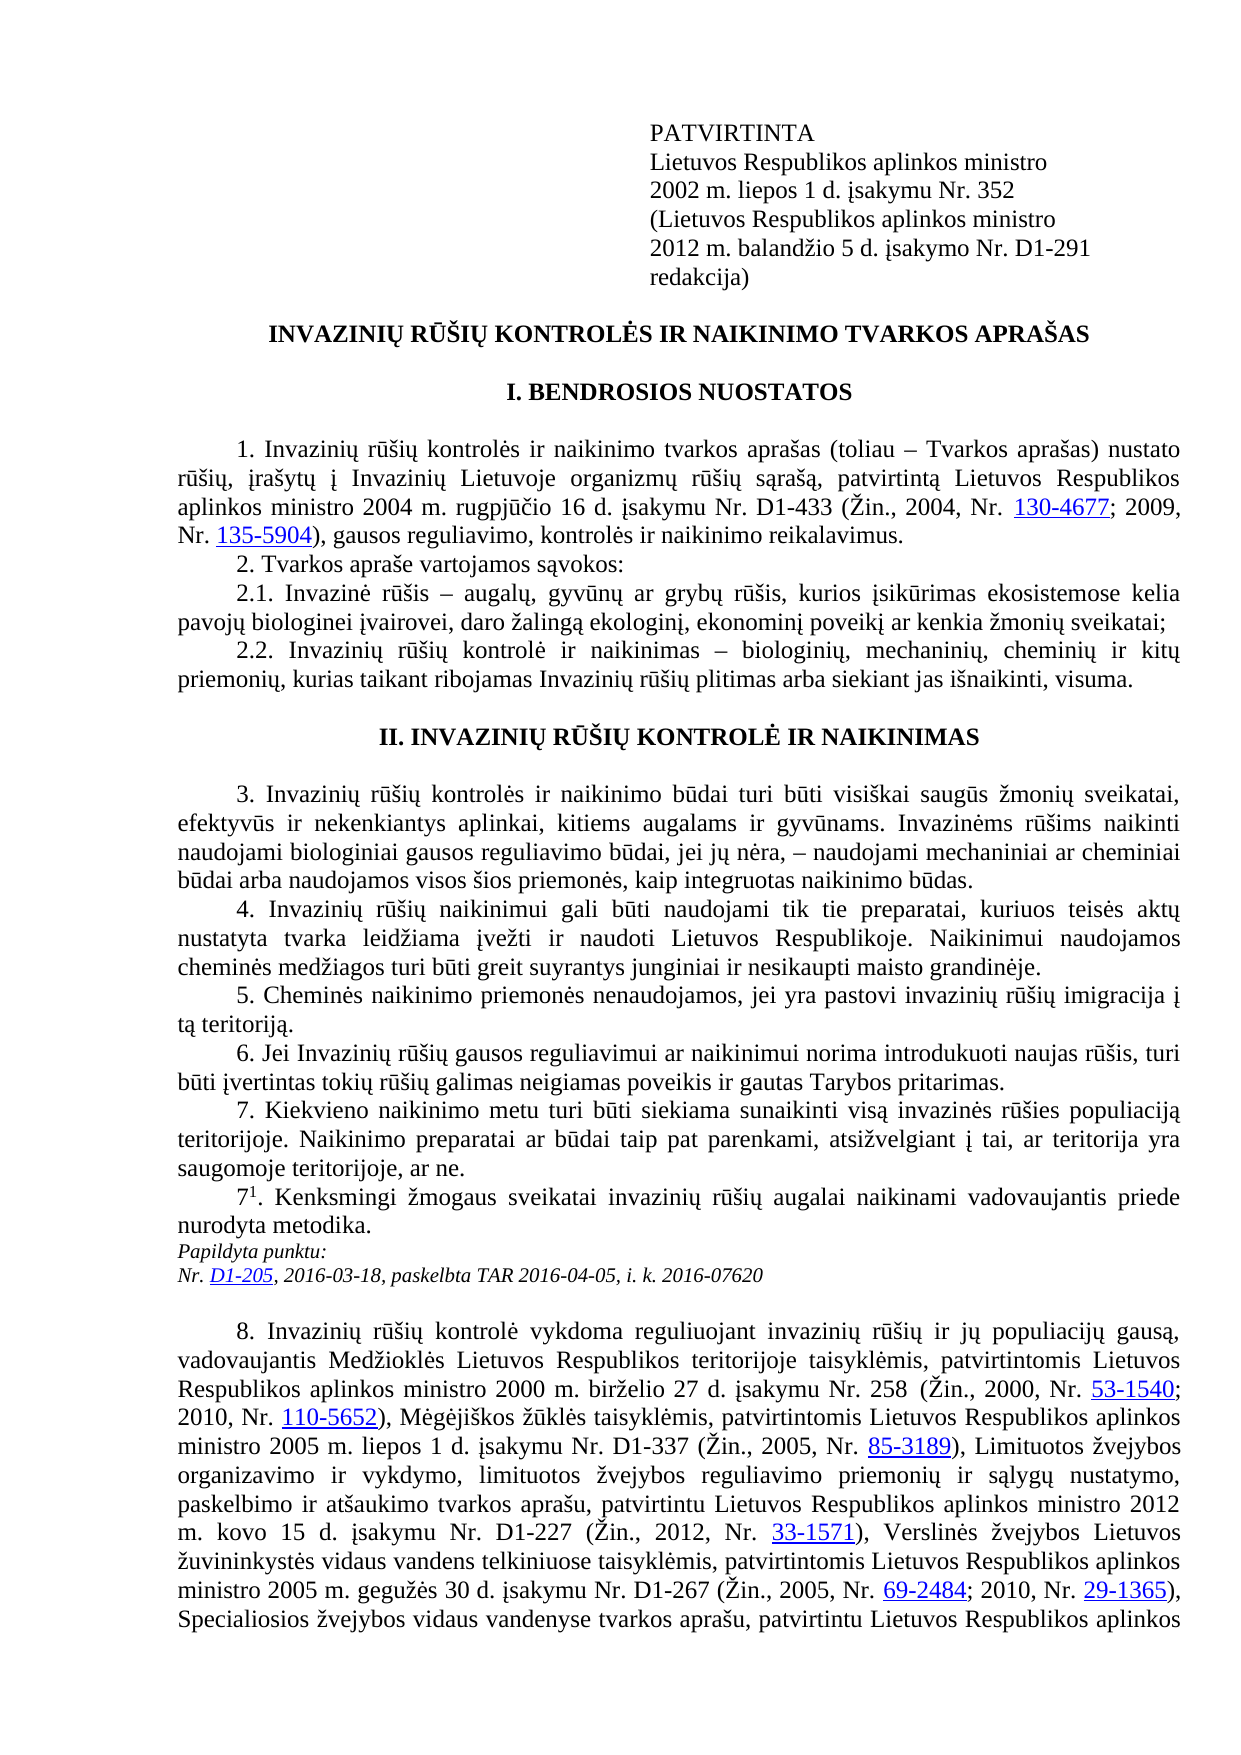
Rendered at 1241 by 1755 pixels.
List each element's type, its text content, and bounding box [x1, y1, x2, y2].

text I. BENDROSIOS NUOSTATOS [177, 377, 1181, 406]
text 2012 m. balandžio 5 d. įsakymo Nr. D1-291 redakcija) [649, 233, 1181, 291]
text 6. Jei Invazinių rūšių gausos reguliavimui ar naikinimui norima introdukuoti naujas rūšis, turi būti įvertintas tokių rūšių galimas neigiamas poveikis ir gautas Tarybos pritarimas. [177, 1038, 1181, 1096]
text Lietuvos Respublikos aplinkos ministro [649, 147, 1181, 176]
text 2. Tvarkos apraše vartojamos sąvokos: [177, 549, 1181, 578]
text PATVIRTINTA [649, 118, 1181, 147]
text 8. Invazinių rūšių kontrolė vykdoma reguliuojant invazinių rūšių ir jų populiacijų gausą, vadovaujantis Medžioklės Lietuvos Respublikos teritorijoje taisyklėmis, patvirtintomis Lietuvos Respublikos aplinkos ministro 2000 m. birželio 27 d. įsakymu Nr. 258 (Žin., 2000, Nr. 53-1540; 2010, Nr. 110-5652), Mėgėjiškos žūklės taisyklėmis, patvirtintomis Lietuvos Respublikos aplinkos ministro 2005 m. liepos 1 d. įsakymu Nr. D1-337 (Žin., 2005, Nr. 85-3189), Limituotos žvejybos organizavimo ir vykdymo, limituotos žvejybos reguliavimo priemonių ir sąlygų nustatymo, paskelbimo ir atšaukimo tvarkos aprašu, patvirtintu Lietuvos Respublikos aplinkos ministro 2012 m. kovo 15 d. įsakymu Nr. D1-227 (Žin., 2012, Nr. 33-1571), Verslinės žvejybos Lietuvos žuvininkystės vidaus vandens telkiniuose taisyklėmis, patvirtintomis Lietuvos Respublikos aplinkos ministro 2005 m. gegužės 30 d. įsakymu Nr. D1-267 (Žin., 2005, Nr. 69-2484; 2010, Nr. 29-1365), Specialiosios žvejybos vidaus vandenyse tvarkos aprašu, patvirtintu Lietuvos Respublikos aplinkos [177, 1316, 1181, 1632]
text Nr. D1-205, 2016-03-18, paskelbta TAR 2016-04-05, i. k. 2016-07620 [177, 1263, 1181, 1287]
text (Lietuvos Respublikos aplinkos ministro [649, 204, 1181, 233]
text 71. Kenksmingi žmogaus sveikatai invazinių rūšių augalai naikinami vadovaujantis priede nurodyta metodika. [177, 1182, 1181, 1239]
text 2002 m. liepos 1 d. įsakymu Nr. 352 [649, 176, 1181, 204]
text 2.2. Invazinių rūšių kontrolė ir naikinimas – biologinių, mechaninių, cheminių ir kitų priemonių, kurias taikant ribojamas Invazinių rūšių plitimas arba siekiant jas išnaikinti, visuma. [177, 636, 1181, 693]
text 4. Invazinių rūšių naikinimui gali būti naudojami tik tie preparatai, kuriuos teisės aktų nustatyta tvarka leidžiama įvežti ir naudoti Lietuvos Respublikoje. Naikinimui naudojamos cheminės medžiagos turi būti greit suyrantys junginiai ir nesikaupti maisto grandinėje. [177, 894, 1181, 981]
text INVAZINIŲ RŪŠIŲ KONTROLĖS IR NAIKINIMO TVARKOS APRAŠAS [177, 319, 1181, 348]
text 1. Invazinių rūšių kontrolės ir naikinimo tvarkos aprašas (toliau – Tvarkos aprašas) nustato rūšių, įrašytų į Invazinių Lietuvoje organizmų rūšių sąrašą, patvirtintą Lietuvos Respublikos aplinkos ministro 2004 m. rugpjūčio 16 d. įsakymu Nr. D1-433 (Žin., 2004, Nr. 130-4677; 2009, Nr. 135-5904), gausos reguliavimo, kontrolės ir naikinimo reikalavimus. [177, 434, 1181, 549]
text 5. Cheminės naikinimo priemonės nenaudojamos, jei yra pastovi invazinių rūšių imigracija į tą teritoriją. [177, 981, 1181, 1038]
text II. INVAZINIŲ RŪŠIŲ KONTROLĖ IR NAIKINIMAS [177, 722, 1181, 751]
text 7. Kiekvieno naikinimo metu turi būti siekiama sunaikinti visą invazinės rūšies populiaciją teritorijoje. Naikinimo preparatai ar būdai taip pat parenkami, atsižvelgiant į tai, ar teritorija yra saugomoje teritorijoje, ar ne. [177, 1096, 1181, 1182]
text 2.1. Invazinė rūšis – augalų, gyvūnų ar grybų rūšis, kurios įsikūrimas ekosistemose kelia pavojų biologinei įvairovei, daro žalingą ekologinį, ekonominį poveikį ar kenkia žmonių sveikatai; [177, 578, 1181, 636]
text Papildyta punktu: [177, 1239, 1181, 1263]
text 3. Invazinių rūšių kontrolės ir naikinimo būdai turi būti visiškai saugūs žmonių sveikatai, efektyvūs ir nekenkiantys aplinkai, kitiems augalams ir gyvūnams. Invazinėms rūšims naikinti naudojami biologiniai gausos reguliavimo būdai, jei jų nėra, – naudojami mechaniniai ar cheminiai būdai arba naudojamos visos šios priemonės, kaip integruotas naikinimo būdas. [177, 779, 1181, 894]
